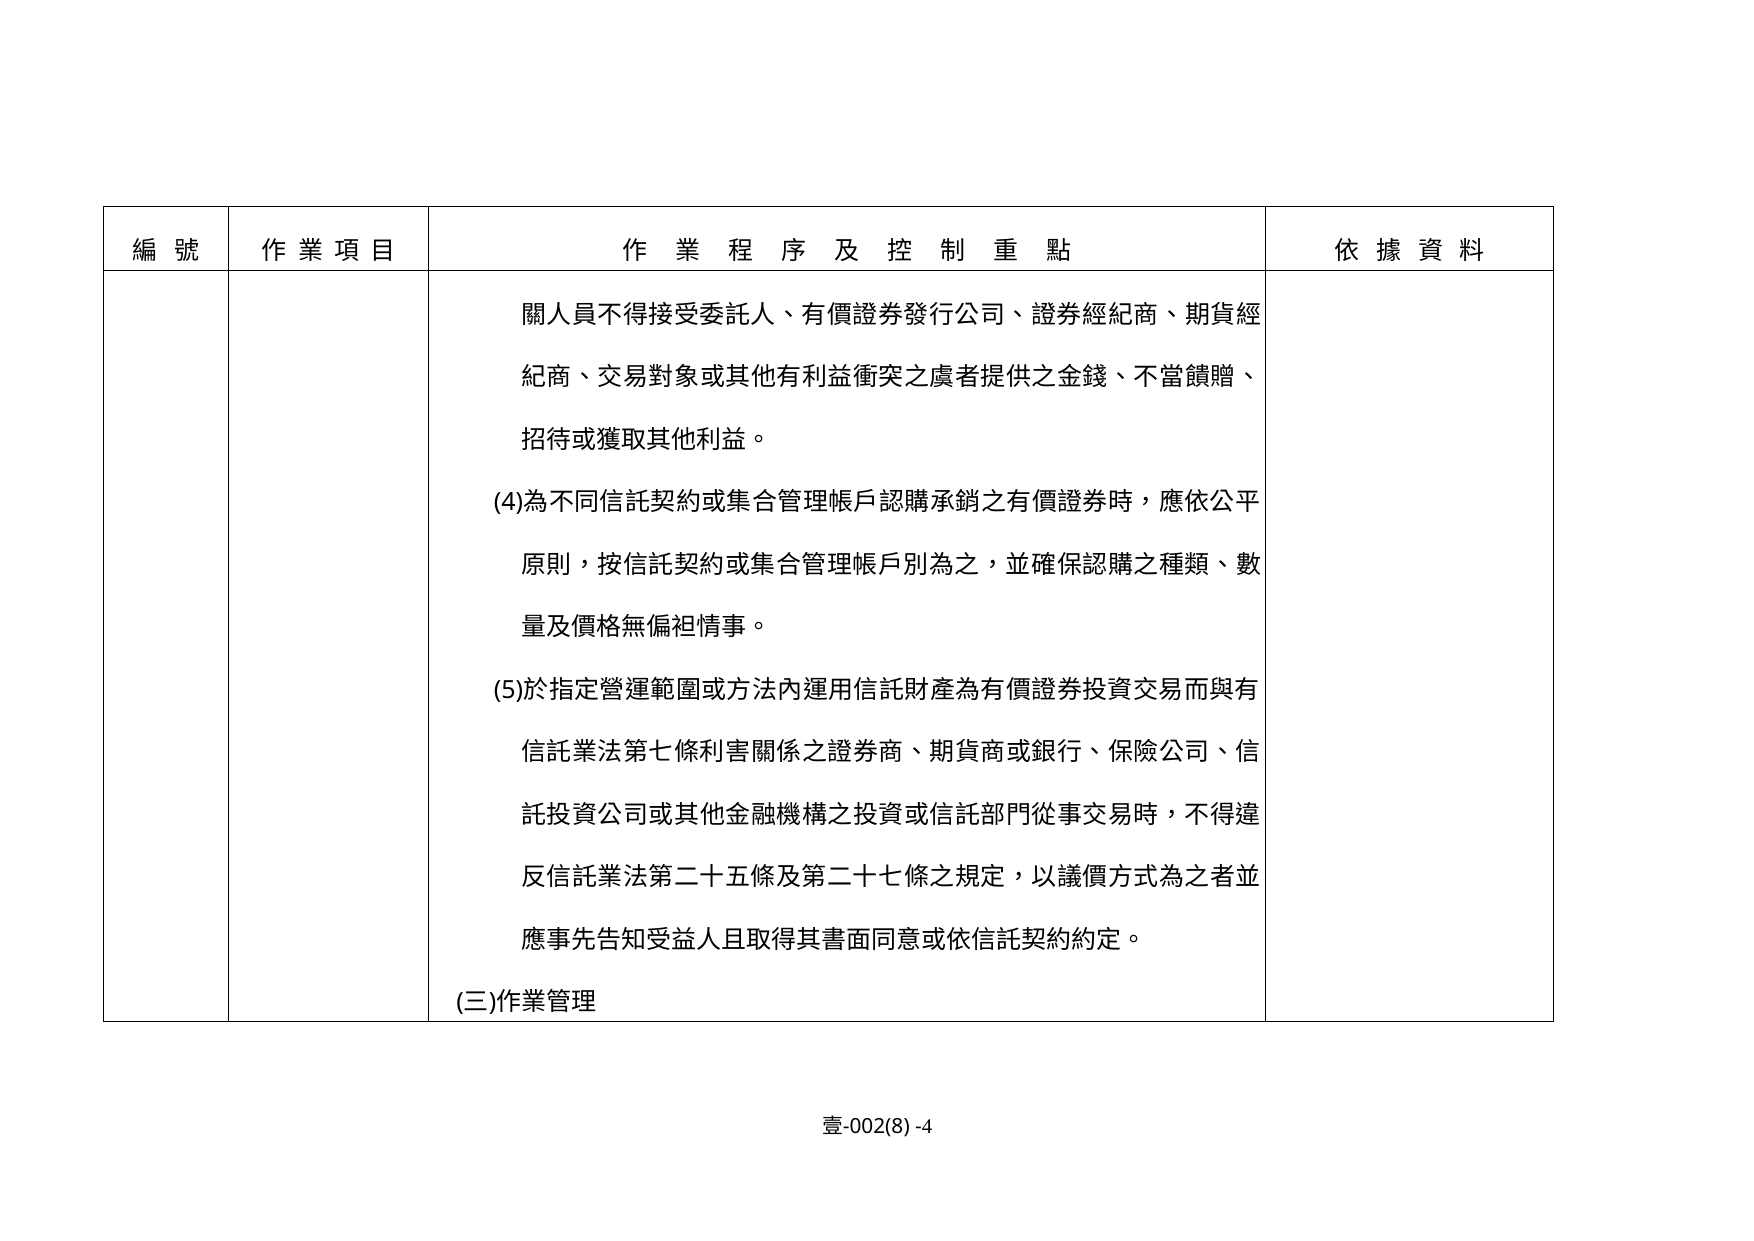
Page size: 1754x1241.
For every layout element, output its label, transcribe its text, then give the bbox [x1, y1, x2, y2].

table_header 作 業 項 目 [229, 207, 428, 270]
table_header 編 號 [104, 207, 228, 270]
table_cell 關人員不得接受委託人、有價證券發行公司、證券經紀商、期貨經紀商、交易對象或其他有利益衝突之虞者提供之金錢、不當饋贈、招待或獲取其他利益。 (4)為不同信託契約或集合管理帳戶認購承銷之有價證券時，應依公平原則，按信託契約或集合管理帳戶別為之，並確保認購之種類、數量及價格無偏袒情事。 (5)於指定營運範圍或方法內運用信託財產為有價證券投資交易而與有信託業法第七條利害關係之證券商、期貨商或銀行、保險公司、信託投資公司或其他金融機構之投資或信託部門從事交易時，不得違反信託業法第二十五條及第二十七條之規定，以議價方式為之者並應事先告知受益人且取得其書面同意或依信託契約約定。 (三)作業管理 [429, 271, 1265, 1021]
table_cell [229, 271, 428, 1021]
table_header 依 據 資 料 [1266, 207, 1553, 270]
table_header 作 業 程 序 及 控 制 重 點 [429, 207, 1265, 270]
table_cell [1266, 271, 1553, 1021]
table_cell [104, 271, 228, 1021]
